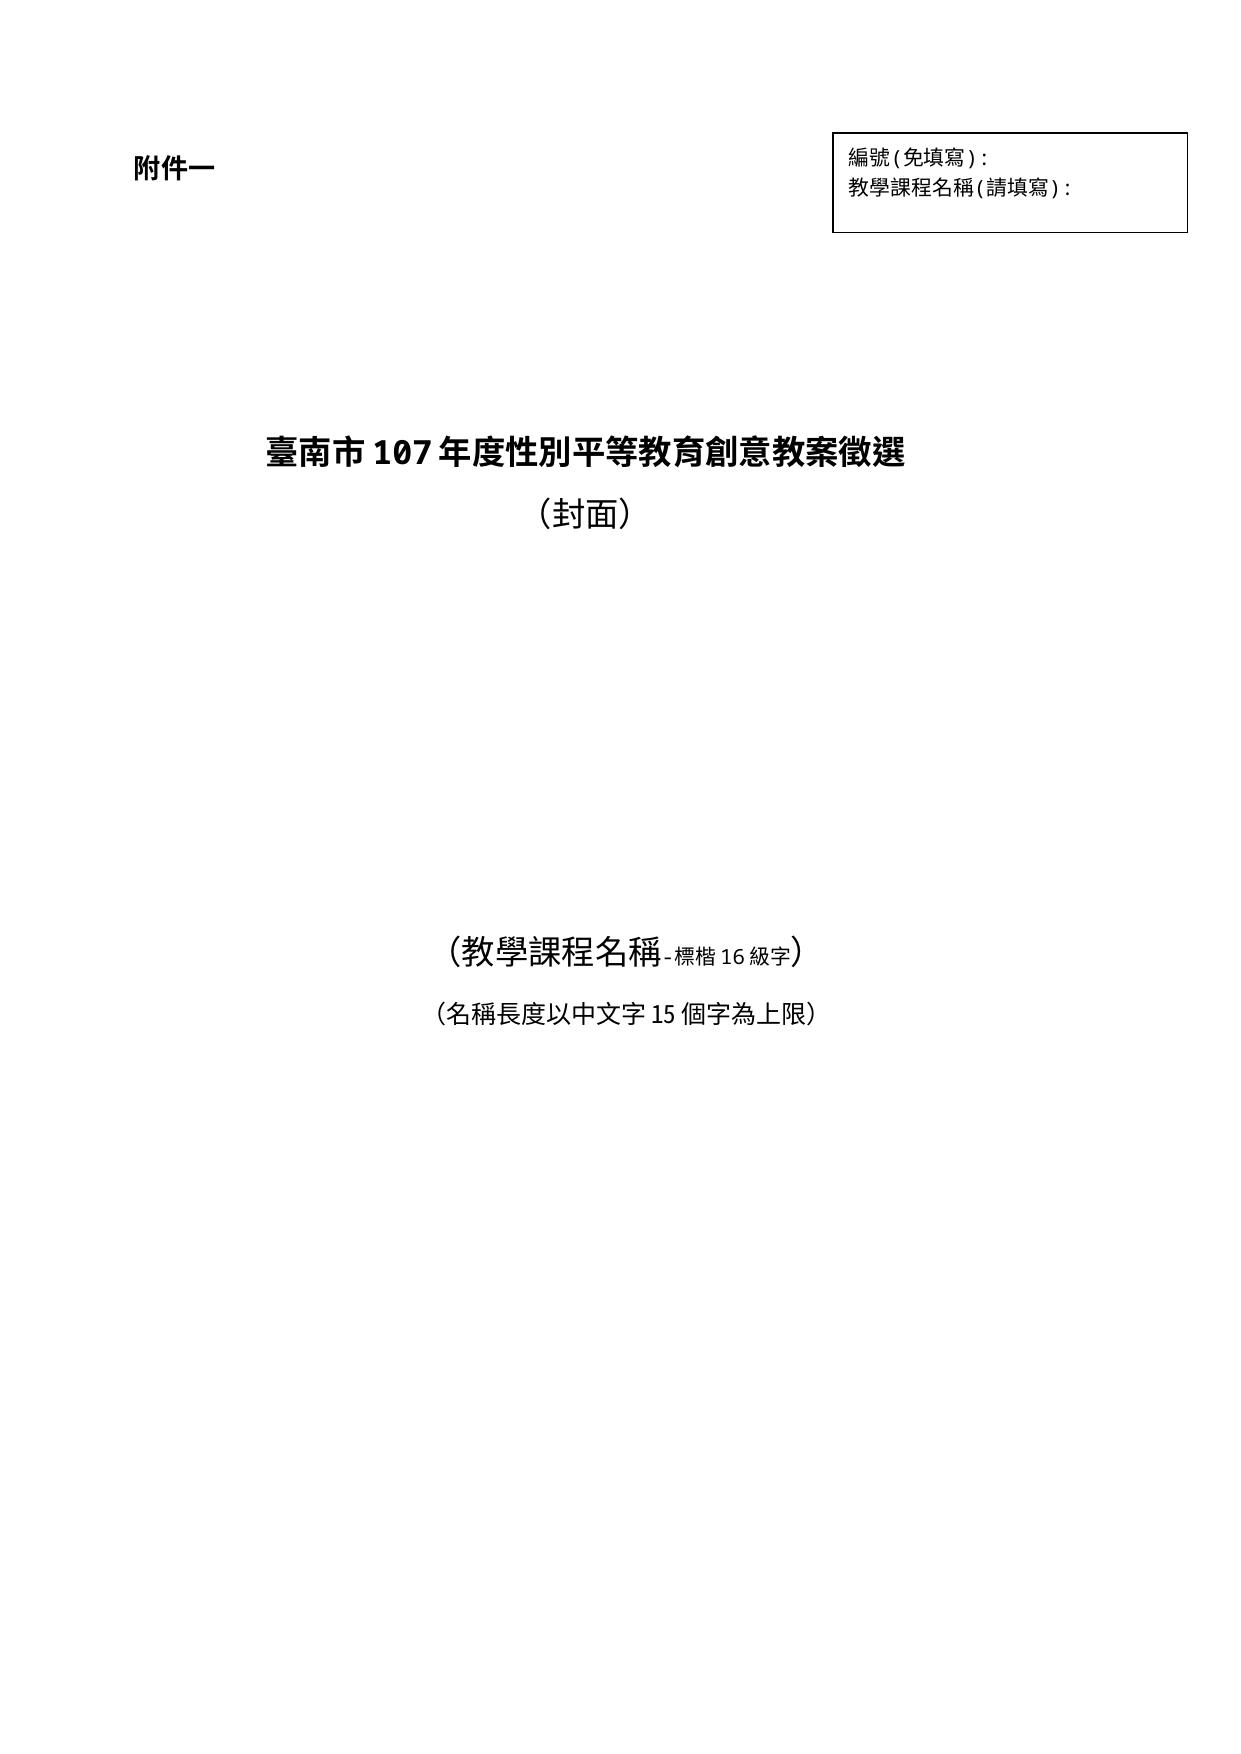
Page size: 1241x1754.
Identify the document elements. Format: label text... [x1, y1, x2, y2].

text （教學課程名稱-標楷16級字） [199, 908, 1053, 971]
text 臺南市107年度性別平等教育創意教案徵選 [118, 408, 1053, 471]
text 附件一 [114, 147, 234, 186]
text 教學課程名稱(請填寫): [849, 171, 1172, 202]
text 編號(免填寫): [849, 141, 1172, 171]
text （名稱長度以中文字15個字為上限） [199, 971, 1053, 1033]
text （封面） [118, 471, 1053, 533]
